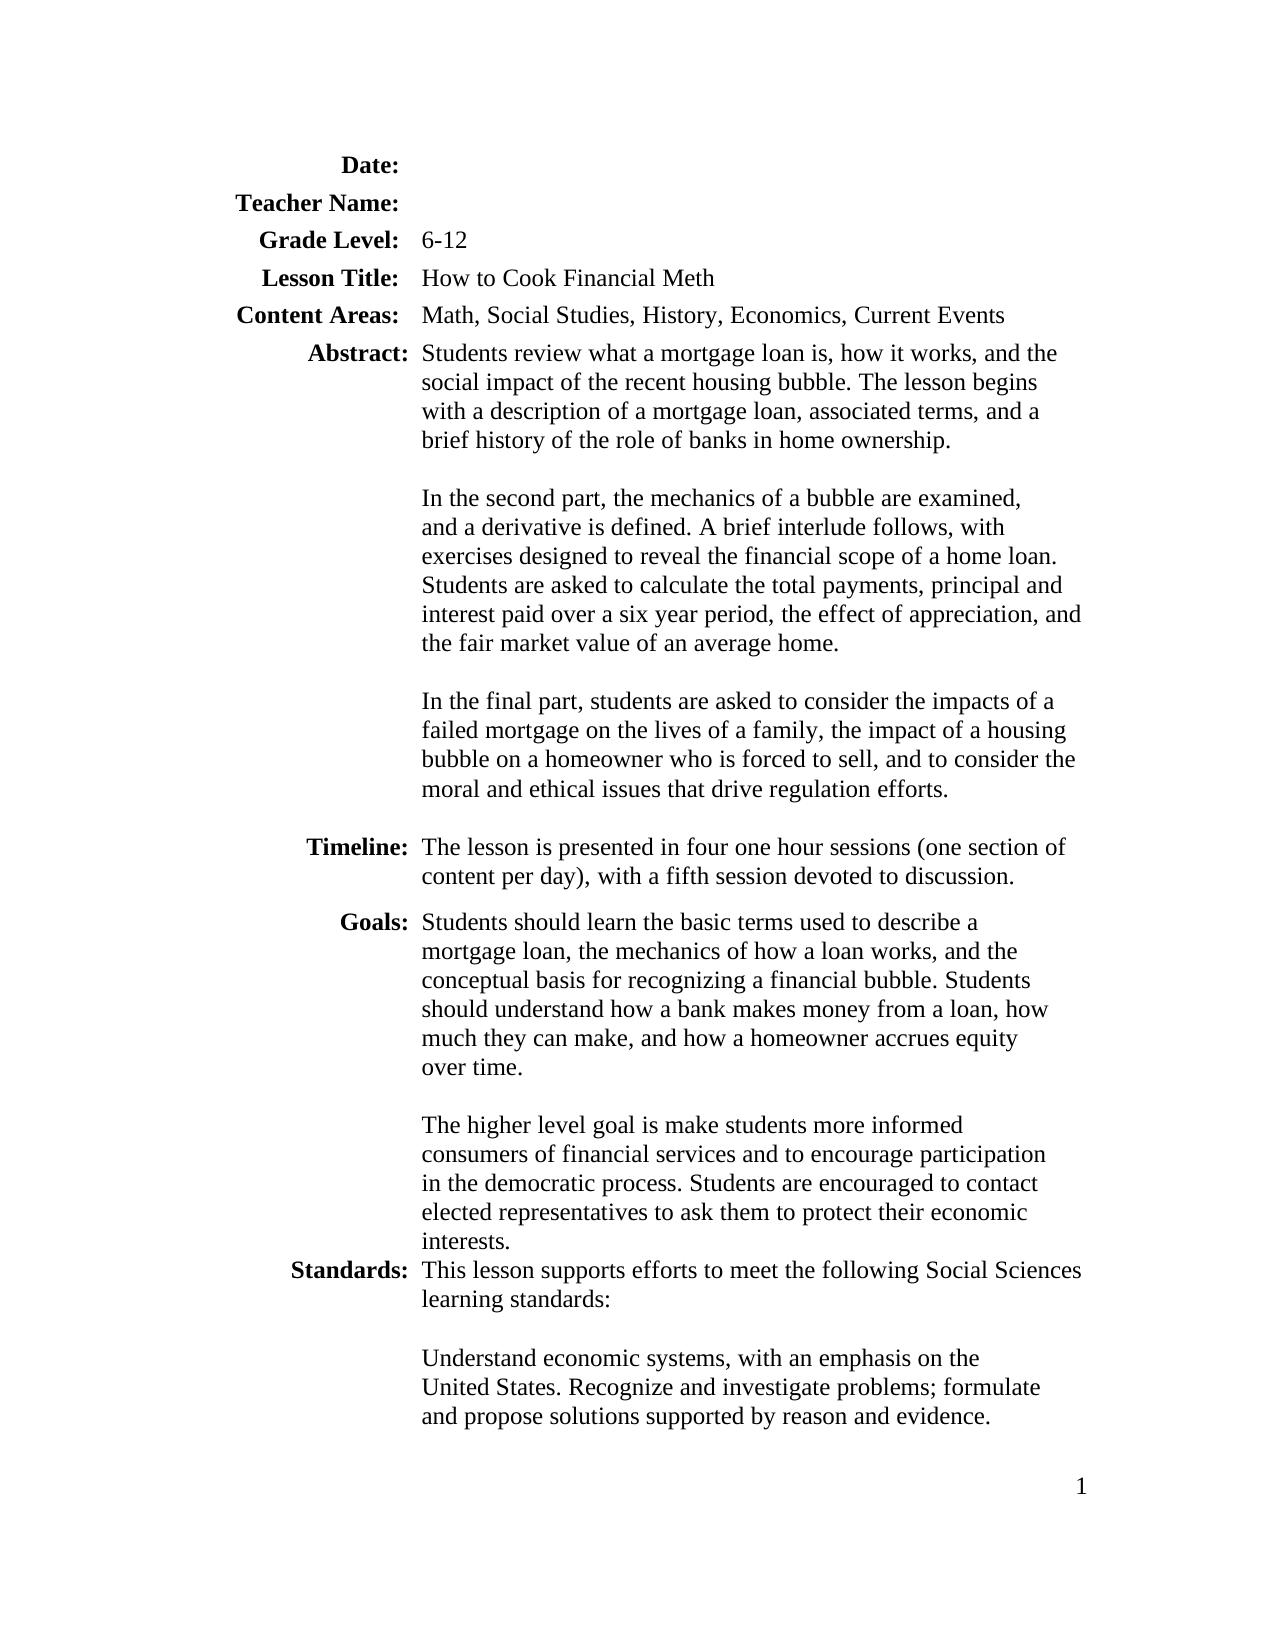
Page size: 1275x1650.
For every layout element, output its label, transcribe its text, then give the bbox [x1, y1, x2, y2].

table_cell This lesson supports efforts to meet the following Social Sciences learning standards: Understand economic systems, with an emphasis on the United States. Recognize and investigate problems; formulate and propose solutions supported by reason and evidence. [420, 1255, 1085, 1441]
table_cell Content Areas: [175, 300, 420, 337]
table_cell Abstract: [175, 338, 420, 832]
table_cell The lesson is presented in four one hour sessions (one section of content per day), with a fifth session devoted to discussion. [420, 832, 1085, 907]
table_cell Lesson Title: [175, 263, 420, 300]
table_cell Students should learn the basic terms used to describe a mortgage loan, the mechanics of how a loan works, and the conceptual basis for recognizing a financial bubble. Students should understand how a bank makes money from a loan, how much they can make, and how a homeowner accrues equity over time. The higher level goal is make students more informed consumers of financial services and to encourage participation in the democratic process. Students are encouraged to contact elected representatives to ask them to protect their economic interests. [420, 907, 1085, 1255]
table_cell Standards: [175, 1255, 420, 1441]
table_header Date: [175, 150, 420, 187]
table_cell Students review what a mortgage loan is, how it works, and the social impact of the recent housing bubble. The lesson begins with a description of a mortgage loan, associated terms, and a brief history of the role of banks in home ownership. In the second part, the mechanics of a bubble are examined, and a derivative is defined. A brief interlude follows, with exercises designed to reveal the financial scope of a home loan. Students are asked to calculate the total payments, principal and interest paid over a six year period, the effect of appreciation, and the fair market value of an average home. In the final part, students are asked to consider the impacts of a failed mortgage on the lives of a family, the impact of a housing bubble on a homeowner who is forced to sell, and to consider the moral and ethical issues that drive regulation efforts. [420, 338, 1085, 832]
table_cell Goals: [175, 907, 420, 1255]
table_header [420, 150, 1085, 187]
table_cell Teacher Name: [175, 188, 420, 225]
table_cell 6-12 [420, 225, 1085, 262]
table_cell [420, 188, 1085, 225]
table_cell Timeline: [175, 832, 420, 907]
table_cell Grade Level: [175, 225, 420, 262]
table_cell How to Cook Financial Meth [420, 263, 1085, 300]
table_cell Math, Social Studies, History, Economics, Current Events [420, 300, 1085, 337]
